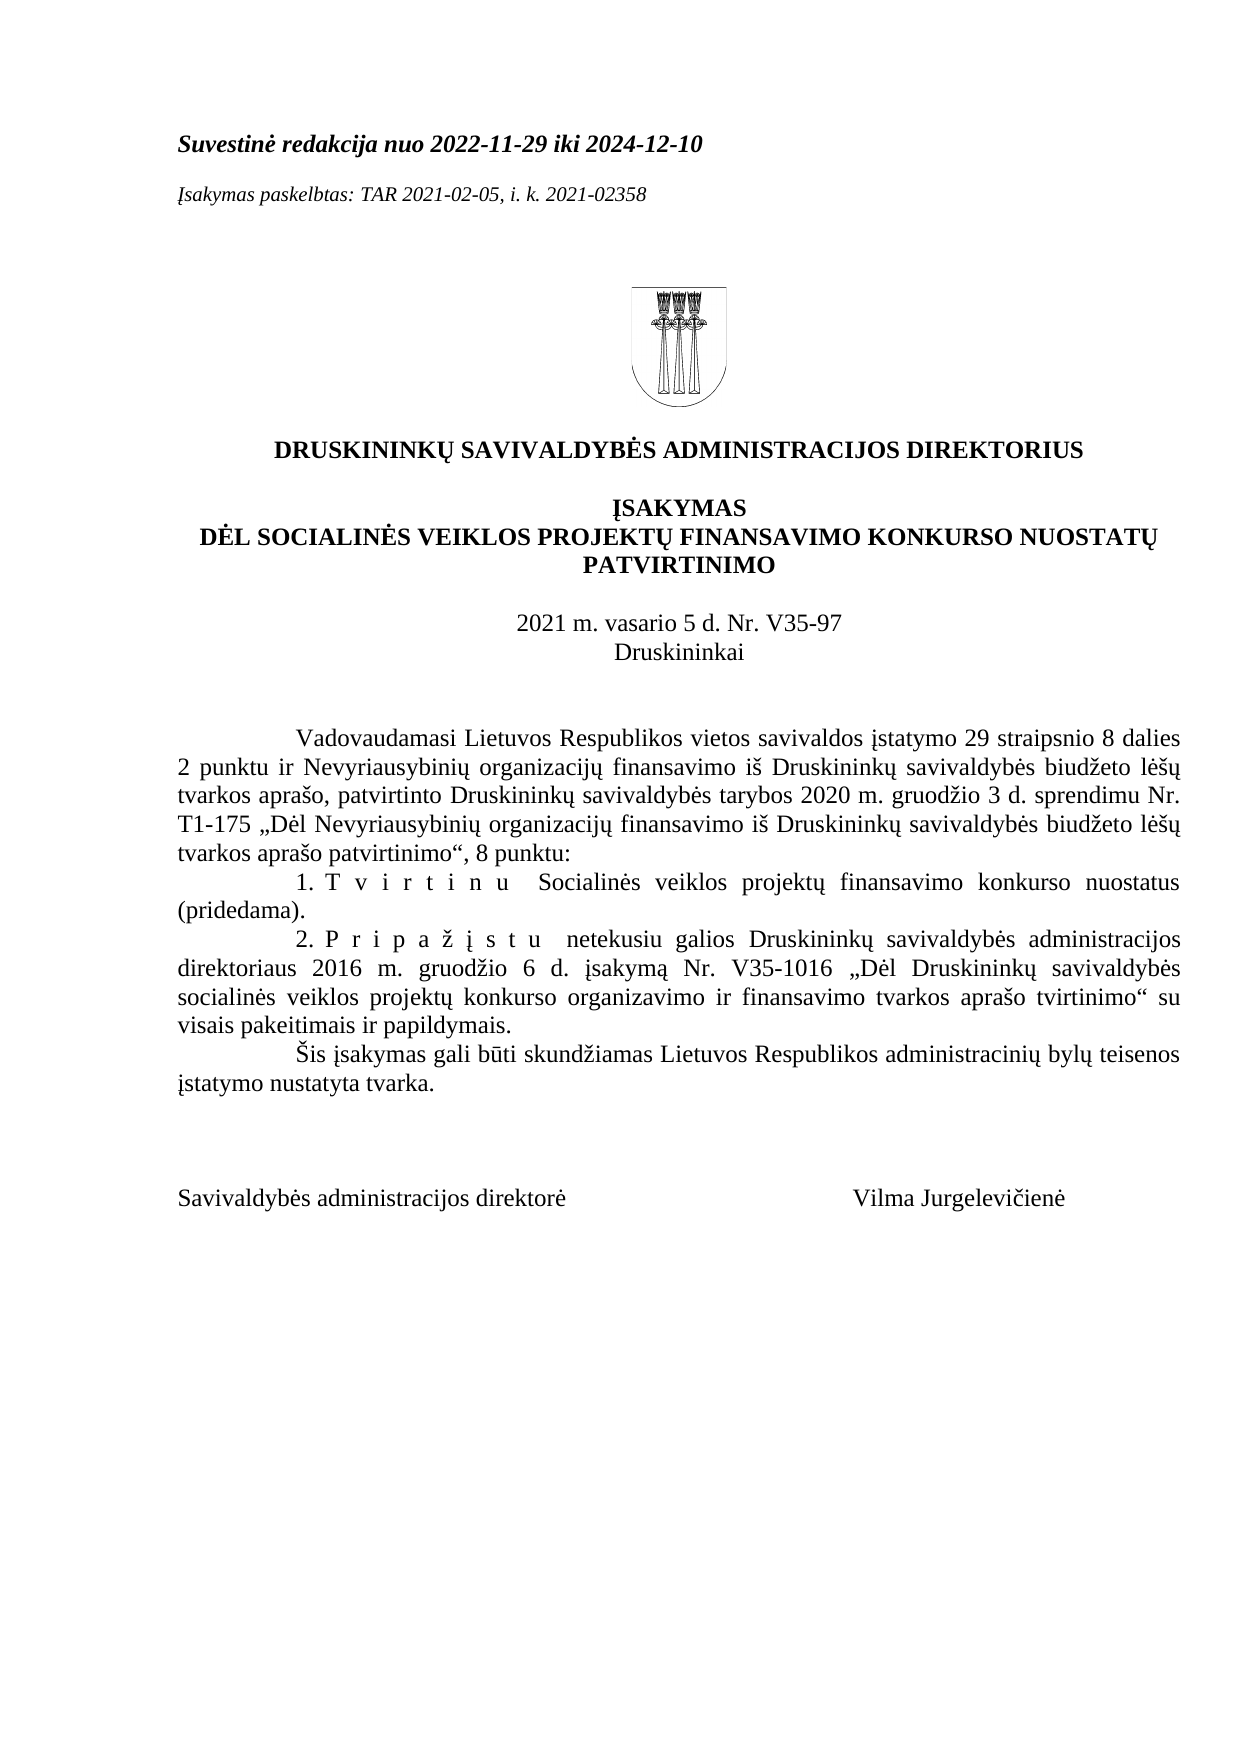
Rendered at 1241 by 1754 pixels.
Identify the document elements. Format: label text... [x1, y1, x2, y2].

text Suvestinė redakcija nuo 2022-11-29 iki 2024-12-10 [177, 129, 1181, 158]
text 2021 m. vasario 5 d. Nr. V35-97 [177, 608, 1181, 637]
text 2. P r i p a ž į s t u netekusiu galios Druskininkų savivaldybės administracijos direktoriaus 2016 m. gruodžio 6 d. įsakymą Nr. V35-1016 „Dėl Druskininkų savivaldybės socialinės veiklos projektų konkurso organizavimo ir finansavimo tvarkos aprašo tvirtinimo“ su visais pakeitimais ir papildymais. [177, 924, 1181, 1039]
text 1. T v i r t i n u Socialinės veiklos projektų finansavimo konkurso nuostatus (pridedama). [177, 867, 1181, 924]
text Šis įsakymas gali būti skundžiamas Lietuvos Respublikos administracinių bylų teisenos įstatymo nustatyta tvarka. [177, 1039, 1181, 1097]
text ĮSAKYMAS [177, 493, 1181, 522]
text Druskininkai [177, 637, 1181, 665]
text Įsakymas paskelbtas: TAR 2021-02-05, i. k. 2021-02358 [177, 182, 1181, 206]
text Savivaldybės administracijos direktorė Vilma Jurgelevičienė [177, 1183, 1181, 1212]
text Vadovaudamasi Lietuvos Respublikos vietos savivaldos įstatymo 29 straipsnio 8 dalies 2 punktu ir Nevyriausybinių organizacijų finansavimo iš Druskininkų savivaldybės biudžeto lėšų tvarkos aprašo, patvirtinto Druskininkų savivaldybės tarybos 2020 m. gruodžio 3 d. sprendimu Nr. T1-175 „Dėl Nevyriausybinių organizacijų finansavimo iš Druskininkų savivaldybės biudžeto lėšų tvarkos aprašo patvirtinimo“, 8 punktu: [177, 723, 1181, 867]
text DRUSKININKŲ SAVIVALDYBĖS ADMINISTRACIJOS DIREKTORIUS [177, 435, 1181, 464]
text DĖL SOCIALINĖS VEIKLOS PROJEKTŲ FINANSAVIMO KONKURSO NUOSTATŲ PATVIRTINIMO [177, 522, 1181, 579]
